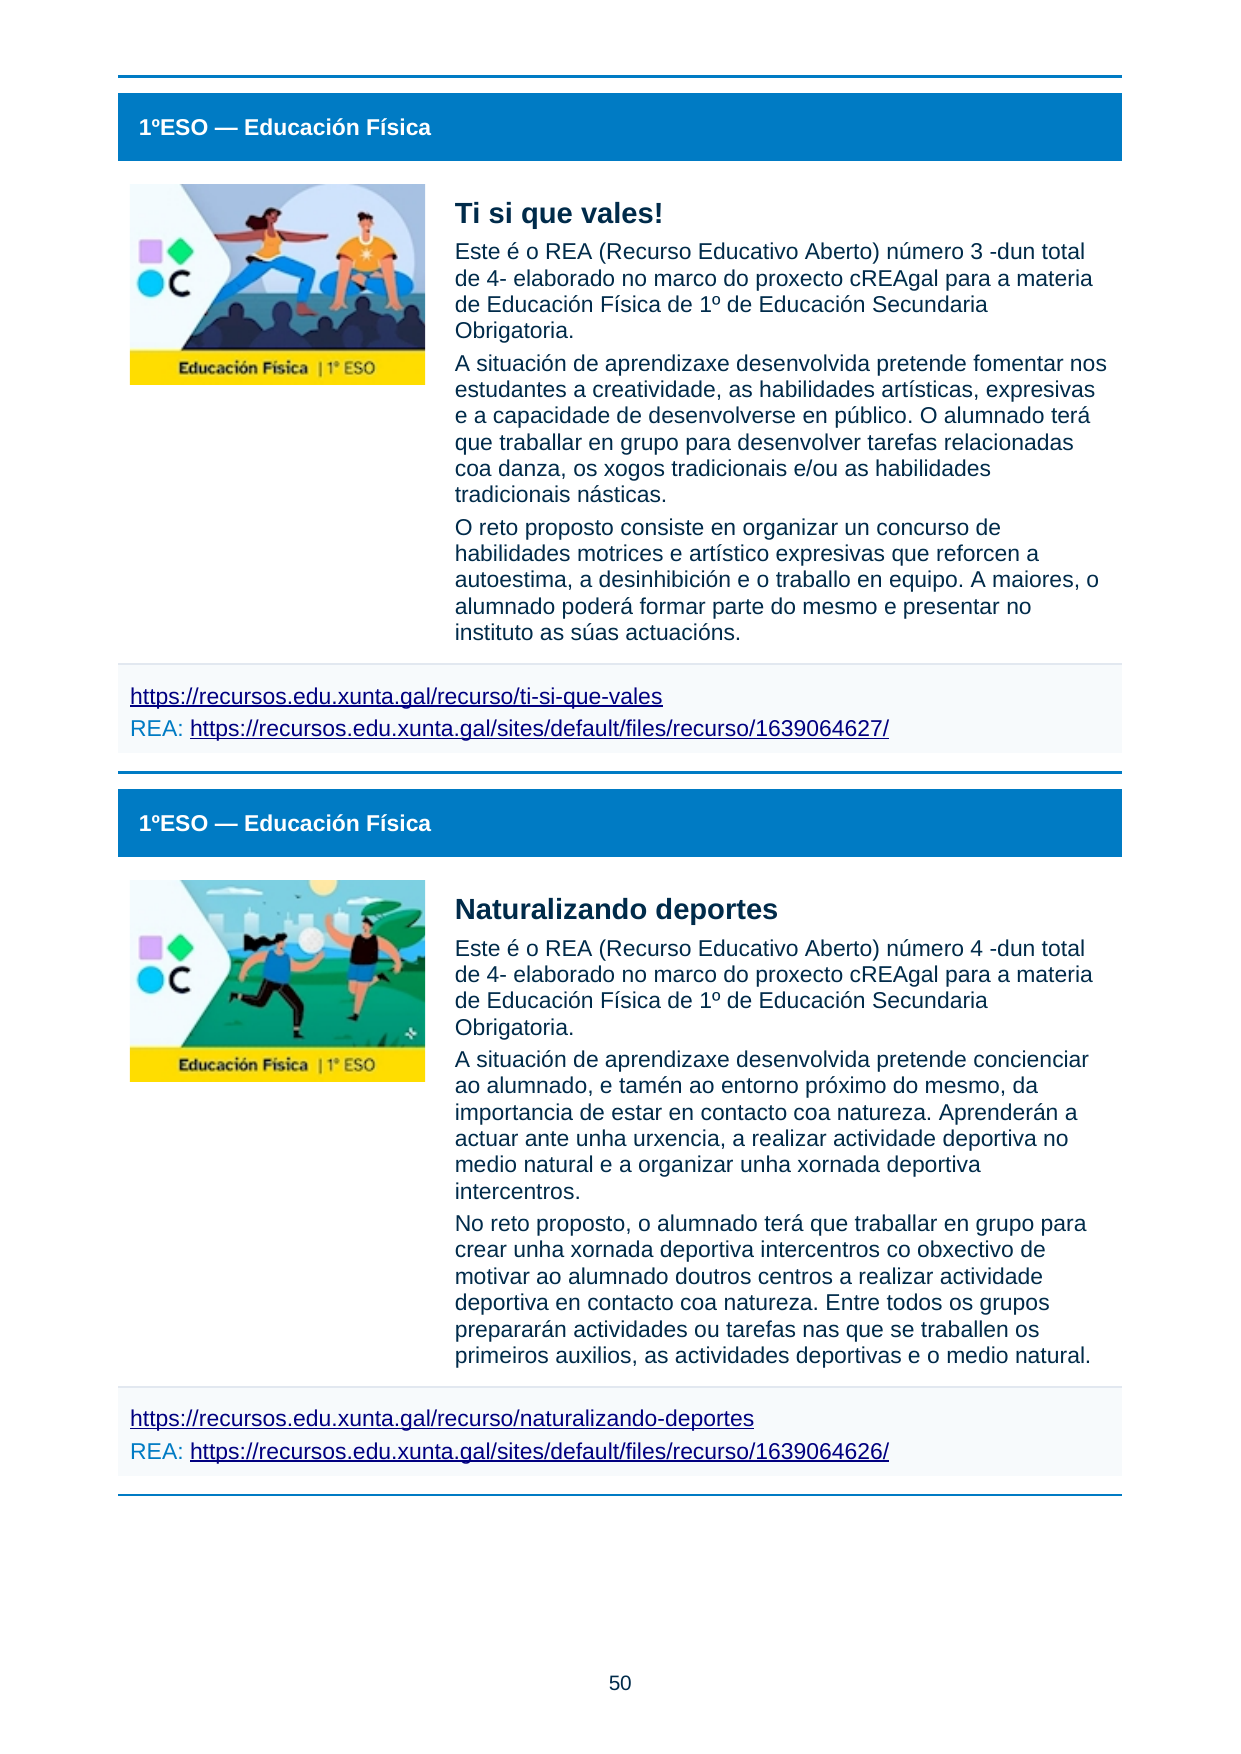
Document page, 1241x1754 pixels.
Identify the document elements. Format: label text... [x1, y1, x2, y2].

picture [129, 184, 426, 385]
table_header 1ºESO — Educación Física [118, 93, 1122, 161]
table_header 1ºESO — Educación Física [118, 789, 1122, 857]
table_cell https://recursos.edu.xunta.gal/recurso/naturalizando-deportes REA: https://recursos.edu.xunta.gal/sites/default/files/recurso/1639064626/ [118, 1388, 1122, 1476]
table_header [118, 869, 443, 1386]
table_header Ti si que vales! Este é o REA (Recurso Educativo Aberto) número 3 -dun total de 4- elaborado no marco do proxecto cREAgal para a materia de Educación Física de 1º de Educación Secundaria Obrigatoria. A situación de aprendizaxe desenvolvida pretende fomentar nos estudantes a creatividade, as habilidades artísticas, expresivas e a capacidade de desenvolverse en público. O alumnado terá que traballar en grupo para desenvolver tarefas relacionadas coa danza, os xogos tradicionais e/ou as habilidades tradicionais násticas. O reto proposto consiste en organizar un concurso de habilidades motrices e artístico expresivas que reforcen a autoestima, a desinhibición e o traballo en equipo. A maiores, o alumnado poderá formar parte do mesmo e presentar no instituto as súas actuacións. [443, 173, 1122, 663]
picture [129, 880, 426, 1082]
table_header [118, 173, 443, 663]
table_header Naturalizando deportes Este é o REA (Recurso Educativo Aberto) número 4 -dun total de 4- elaborado no marco do proxecto cREAgal para a materia de Educación Física de 1º de Educación Secundaria Obrigatoria. A situación de aprendizaxe desenvolvida pretende concienciar ao alumnado, e tamén ao entorno próximo do mesmo, da importancia de estar en contacto coa natureza. Aprenderán a actuar ante unha urxencia, a realizar actividade deportiva no medio natural e a organizar unha xornada deportiva intercentros. No reto proposto, o alumnado terá que traballar en grupo para crear unha xornada deportiva intercentros co obxectivo de motivar ao alumnado doutros centros a realizar actividade deportiva en contacto coa natureza. Entre todos os grupos prepararán actividades ou tarefas nas que se traballen os primeiros auxilios, as actividades deportivas e o medio natural. [443, 869, 1122, 1386]
table_cell https://recursos.edu.xunta.gal/recurso/ti-si-que-vales REA: https://recursos.edu.xunta.gal/sites/default/files/recurso/1639064627/ [118, 665, 1122, 753]
